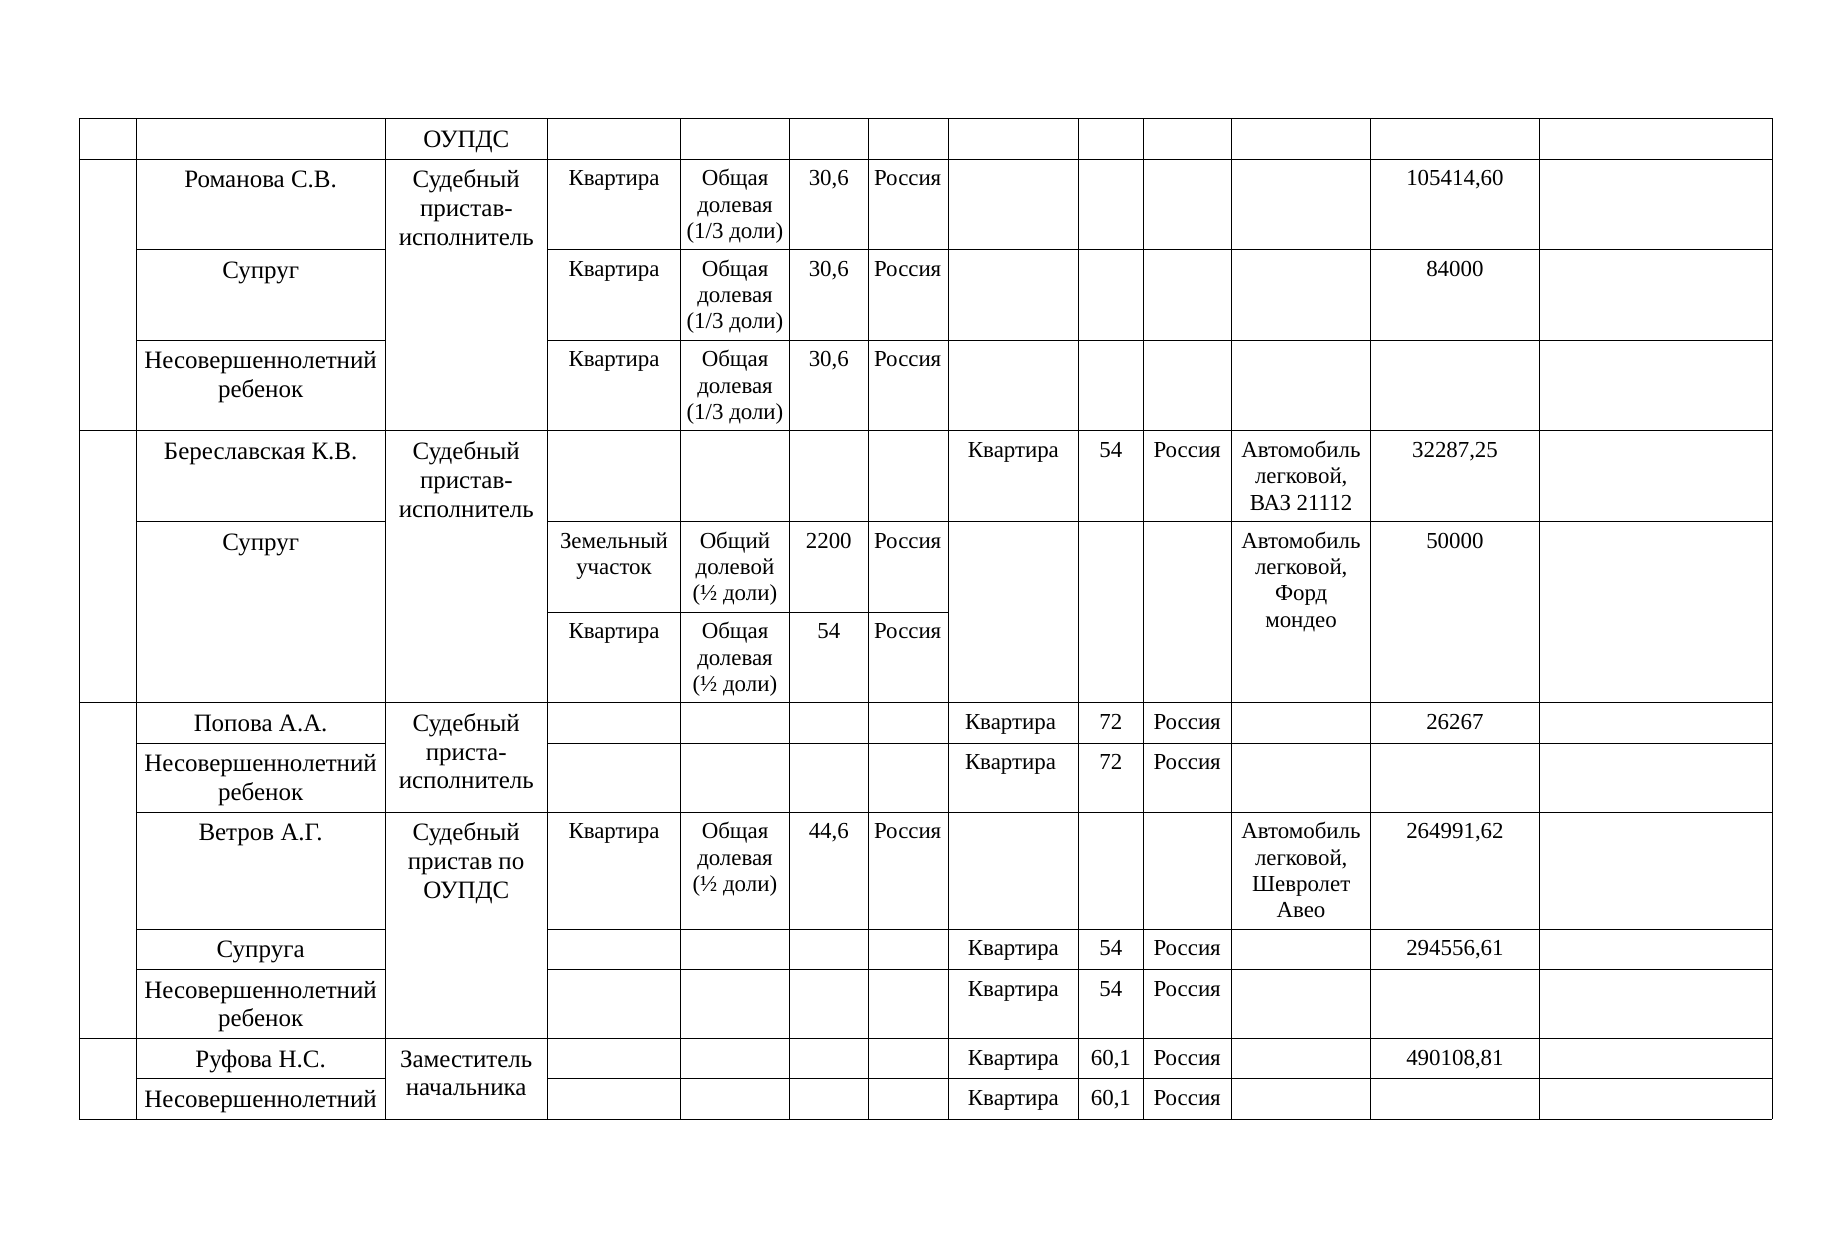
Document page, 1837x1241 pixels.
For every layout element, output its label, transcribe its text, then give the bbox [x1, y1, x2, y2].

table_cell Береславская К.В. [137, 431, 385, 521]
table_cell [1232, 119, 1370, 158]
table_cell [1540, 930, 1772, 969]
table_cell [790, 119, 868, 158]
table_cell Квартира [548, 250, 680, 340]
table_cell [869, 970, 948, 1038]
table_cell 30,6 [790, 160, 868, 249]
table_cell Романова С.В. [137, 160, 385, 249]
table_cell Россия [1144, 744, 1231, 812]
table_cell [1232, 744, 1370, 812]
table_cell Россия [869, 813, 948, 928]
table_cell ОУПДС [386, 119, 547, 158]
table_cell [869, 119, 948, 158]
table_cell 60,1 [1079, 1079, 1143, 1118]
table_cell Квартира [949, 930, 1078, 969]
table_cell [869, 930, 948, 969]
table_cell [548, 970, 680, 1038]
table_cell [80, 703, 136, 1038]
table_cell Общая долевая (1/3 доли) [681, 160, 789, 249]
table_cell Россия [869, 522, 948, 612]
table_cell [1144, 341, 1231, 430]
table_cell [949, 119, 1078, 158]
table_cell Несовершеннолетний ребенок [137, 744, 385, 812]
table_cell [790, 431, 868, 521]
table_cell Россия [869, 160, 948, 249]
table_cell Судебный пристав-исполнитель [386, 160, 547, 430]
table_cell Земельный участок [548, 522, 680, 612]
table_cell Общая долевая (½ доли) [681, 613, 789, 702]
table_cell 54 [1079, 970, 1143, 1038]
table_cell [681, 1079, 789, 1118]
table_cell [869, 1039, 948, 1078]
table_cell [1540, 1039, 1772, 1078]
table_cell Россия [1144, 930, 1231, 969]
table_cell 264991,62 [1371, 813, 1539, 928]
table_cell [1540, 522, 1772, 702]
table_cell [949, 813, 1078, 928]
table_cell 30,6 [790, 341, 868, 430]
table_cell Общая долевая (½ доли) [681, 813, 789, 928]
table_cell [1079, 119, 1143, 158]
table_cell 54 [790, 613, 868, 702]
table_cell [681, 119, 789, 158]
table_cell Квартира [548, 613, 680, 702]
table_cell Квартира [949, 970, 1078, 1038]
table_cell Россия [869, 613, 948, 702]
table_cell Попова А.А. [137, 703, 385, 742]
table_cell [80, 431, 136, 702]
table_cell [1232, 930, 1370, 969]
table_cell [1540, 341, 1772, 430]
table_cell [1540, 119, 1772, 158]
table_cell [1371, 119, 1539, 158]
table_cell Автомобиль легковой, Шевролет Авео [1232, 813, 1370, 928]
table_cell [1079, 250, 1143, 340]
table_cell Общий долевой (½ доли) [681, 522, 789, 612]
table_cell [1232, 160, 1370, 249]
table_cell 72 [1079, 744, 1143, 812]
table_cell [1079, 160, 1143, 249]
table_cell 72 [1079, 703, 1143, 742]
table_cell [548, 744, 680, 812]
table_cell 54 [1079, 431, 1143, 521]
table_cell 2200 [790, 522, 868, 612]
table_cell [548, 1079, 680, 1118]
table_cell 84000 [1371, 250, 1539, 340]
table_cell [869, 703, 948, 742]
table_cell [1540, 1079, 1772, 1118]
table_cell [949, 522, 1078, 702]
table_cell [1232, 1079, 1370, 1118]
table_cell [1144, 160, 1231, 249]
table_cell [1144, 813, 1231, 928]
table_cell [949, 341, 1078, 430]
table_cell [790, 1079, 868, 1118]
table_cell [869, 431, 948, 521]
table_cell [548, 930, 680, 969]
table_cell [1079, 813, 1143, 928]
table_cell [80, 160, 136, 430]
table_cell Россия [869, 341, 948, 430]
table_cell [681, 970, 789, 1038]
table_cell [681, 1039, 789, 1078]
table_cell [869, 1079, 948, 1118]
table_cell [1144, 250, 1231, 340]
table_cell Россия [1144, 1079, 1231, 1118]
table_cell Несовершеннолетний ребенок [137, 341, 385, 430]
table_cell Судебный приста-исполнитель [386, 703, 547, 812]
table_cell 26267 [1371, 703, 1539, 742]
table_cell [1371, 1079, 1539, 1118]
table_cell Россия [1144, 970, 1231, 1038]
table_cell 54 [1079, 930, 1143, 969]
table_cell [1232, 970, 1370, 1038]
table_cell Автомобиль легковой, Форд мондео [1232, 522, 1370, 702]
table_cell [681, 703, 789, 742]
table_cell Супруг [137, 522, 385, 702]
table_cell [1540, 431, 1772, 521]
table_cell Квартира [949, 744, 1078, 812]
table_cell 30,6 [790, 250, 868, 340]
table_cell [1232, 250, 1370, 340]
table_cell [1540, 250, 1772, 340]
table_cell [1371, 970, 1539, 1038]
table_cell 50000 [1371, 522, 1539, 702]
table_cell [548, 703, 680, 742]
table_cell Руфова Н.С. [137, 1039, 385, 1078]
table_cell [548, 1039, 680, 1078]
table_cell Квартира [548, 160, 680, 249]
table_cell [1144, 119, 1231, 158]
table_cell [1079, 522, 1143, 702]
table_cell [790, 703, 868, 742]
table_cell [1371, 341, 1539, 430]
table_cell Общая долевая (1/3 доли) [681, 250, 789, 340]
table_cell Квартира [949, 703, 1078, 742]
table_cell [790, 930, 868, 969]
table_cell [949, 160, 1078, 249]
table_cell Несовершеннолетний [137, 1079, 385, 1118]
table_cell [869, 744, 948, 812]
table_cell [681, 930, 789, 969]
table_cell Квартира [548, 341, 680, 430]
table_cell Квартира [548, 813, 680, 928]
table_cell [1079, 341, 1143, 430]
table_cell Заместитель начальника [386, 1039, 547, 1118]
table_cell [681, 744, 789, 812]
table_cell [137, 119, 385, 158]
table_cell 44,6 [790, 813, 868, 928]
table_cell [1540, 703, 1772, 742]
table_cell Россия [869, 250, 948, 340]
table_cell [790, 1039, 868, 1078]
table_cell [1540, 970, 1772, 1038]
table_cell Супруга [137, 930, 385, 969]
table_cell Квартира [949, 1039, 1078, 1078]
table_cell [681, 431, 789, 521]
table_cell 294556,61 [1371, 930, 1539, 969]
table_cell [1540, 813, 1772, 928]
table_cell [790, 744, 868, 812]
table_cell [1232, 703, 1370, 742]
table_cell Автомобиль легковой, ВАЗ 21112 [1232, 431, 1370, 521]
table_cell [80, 119, 136, 158]
table_cell Россия [1144, 431, 1231, 521]
table_cell Квартира [949, 1079, 1078, 1118]
table_cell Супруг [137, 250, 385, 340]
table_cell Общая долевая (1/3 доли) [681, 341, 789, 430]
table_cell 490108,81 [1371, 1039, 1539, 1078]
table_cell Ветров А.Г. [137, 813, 385, 928]
table_cell Россия [1144, 1039, 1231, 1078]
table_cell Судебный пристав по ОУПДС [386, 813, 547, 1038]
table_cell Несовершеннолетний ребенок [137, 970, 385, 1038]
table_cell [80, 1039, 136, 1118]
table_cell [1232, 1039, 1370, 1078]
table_cell [1232, 341, 1370, 430]
table_cell [1540, 160, 1772, 249]
table_cell 32287,25 [1371, 431, 1539, 521]
table_cell [548, 119, 680, 158]
table_cell [790, 970, 868, 1038]
table_cell 105414,60 [1371, 160, 1539, 249]
table_cell Квартира [949, 431, 1078, 521]
table_cell Россия [1144, 703, 1231, 742]
table_cell [949, 250, 1078, 340]
table_cell Судебный пристав-исполнитель [386, 431, 547, 702]
table_cell [1144, 522, 1231, 702]
table_cell [1540, 744, 1772, 812]
table_cell [548, 431, 680, 521]
table_cell 60,1 [1079, 1039, 1143, 1078]
table_cell [1371, 744, 1539, 812]
